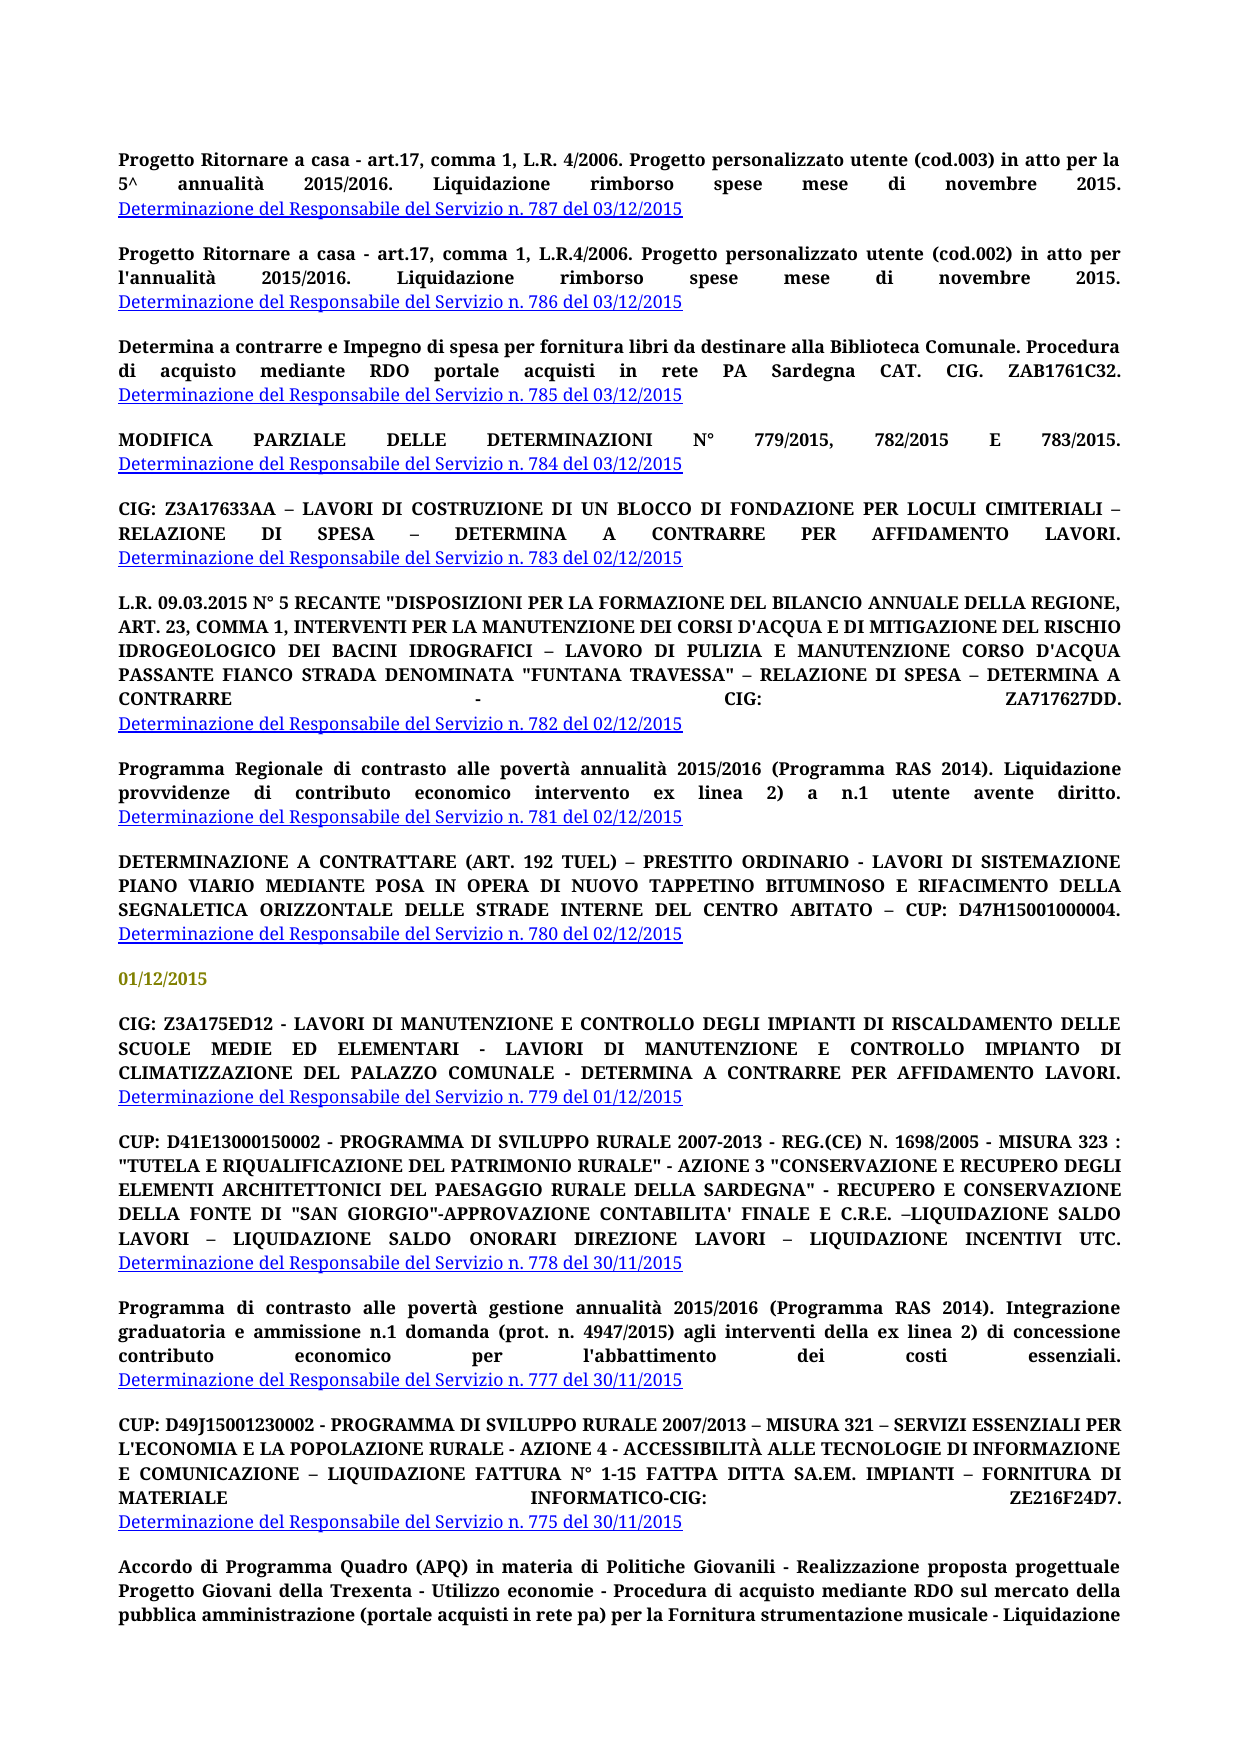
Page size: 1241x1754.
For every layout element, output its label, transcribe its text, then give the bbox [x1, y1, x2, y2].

text CIG: Z3A17633AA – LAVORI DI COSTRUZIONE DI UN BLOCCO DI FONDAZIONE PER LOCULI CIMITERIALI – RELAZIONE DI SPESA – DETERMINA A CONTRARRE PER AFFIDAMENTO LAVORI. Determinazione del Responsabile del Servizio n. 783 del 02/12/2015 [118, 497, 1122, 569]
text CUP: D41E13000150002 - PROGRAMMA DI SVILUPPO RURALE 2007-2013 - REG.(CE) N. 1698/2005 - MISURA 323 : "TUTELA E RIQUALIFICAZIONE DEL PATRIMONIO RURALE" - AZIONE 3 "CONSERVAZIONE E RECUPERO DEGLI ELEMENTI ARCHITETTONICI DEL PAESAGGIO RURALE DELLA SARDEGNA" - RECUPERO E CONSERVAZIONE DELLA FONTE DI "SAN GIORGIO"-APPROVAZIONE CONTABILITA' FINALE E C.R.E. –LIQUIDAZIONE SALDO LAVORI – LIQUIDAZIONE SALDO ONORARI DIREZIONE LAVORI – LIQUIDAZIONE INCENTIVI UTC. Determinazione del Responsabile del Servizio n. 778 del 30/11/2015 [118, 1129, 1122, 1274]
text Accordo di Programma Quadro (APQ) in materia di Politiche Giovanili - Realizzazione proposta progettuale Progetto Giovani della Trexenta - Utilizzo economie - Procedura di acquisto mediante RDO sul mercato della pubblica amministrazione (portale acquisti in rete pa) per la Fornitura strumentazione musicale - Liquidazione [118, 1554, 1122, 1627]
text DETERMINAZIONE A CONTRATTARE (ART. 192 TUEL) – PRESTITO ORDINARIO - LAVORI DI SISTEMAZIONE PIANO VIARIO MEDIANTE POSA IN OPERA DI NUOVO TAPPETINO BITUMINOSO E RIFACIMENTO DELLA SEGNALETICA ORIZZONTALE DELLE STRADE INTERNE DEL CENTRO ABITATO – CUP: D47H15001000004. Determinazione del Responsabile del Servizio n. 780 del 02/12/2015 [118, 849, 1122, 946]
text 01/12/2015 [118, 967, 1122, 991]
text MODIFICA PARZIALE DELLE DETERMINAZIONI N° 779/2015, 782/2015 E 783/2015. Determinazione del Responsabile del Servizio n. 784 del 03/12/2015 [118, 428, 1122, 476]
text CUP: D49J15001230002 - PROGRAMMA DI SVILUPPO RURALE 2007/2013 – MISURA 321 – SERVIZI ESSENZIALI PER L'ECONOMIA E LA POPOLAZIONE RURALE - AZIONE 4 - ACCESSIBILITÀ ALLE TECNOLOGIE DI INFORMAZIONE E COMUNICAZIONE – LIQUIDAZIONE FATTURA N° 1-15 FATTPA DITTA SA.EM. IMPIANTI – FORNITURA DI MATERIALE INFORMATICO-CIG: ZE216F24D7. Determinazione del Responsabile del Servizio n. 775 del 30/11/2015 [118, 1413, 1122, 1533]
text Programma di contrasto alle povertà gestione annualità 2015/2016 (Programma RAS 2014). Integrazione graduatoria e ammissione n.1 domanda (prot. n. 4947/2015) agli interventi della ex linea 2) di concessione contributo economico per l'abbattimento dei costi essenziali. Determinazione del Responsabile del Servizio n. 777 del 30/11/2015 [118, 1295, 1122, 1392]
text Progetto Ritornare a casa - art.17, comma 1, L.R. 4/2006. Progetto personalizzato utente (cod.003) in atto per la 5^ annualità 2015/2016. Liquidazione rimborso spese mese di novembre 2015. Determinazione del Responsabile del Servizio n. 787 del 03/12/2015 [118, 148, 1122, 220]
text CIG: Z3A175ED12 - LAVORI DI MANUTENZIONE E CONTROLLO DEGLI IMPIANTI DI RISCALDAMENTO DELLE SCUOLE MEDIE ED ELEMENTARI - LAVIORI DI MANUTENZIONE E CONTROLLO IMPIANTO DI CLIMATIZZAZIONE DEL PALAZZO COMUNALE - DETERMINA A CONTRARRE PER AFFIDAMENTO LAVORI. Determinazione del Responsabile del Servizio n. 779 del 01/12/2015 [118, 1012, 1122, 1108]
text Determina a contrarre e Impegno di spesa per fornitura libri da destinare alla Biblioteca Comunale. Procedura di acquisto mediante RDO portale acquisti in rete PA Sardegna CAT. CIG. ZAB1761C32. Determinazione del Responsabile del Servizio n. 785 del 03/12/2015 [118, 334, 1122, 407]
text Progetto Ritornare a casa - art.17, comma 1, L.R.4/2006. Progetto personalizzato utente (cod.002) in atto per l'annualità 2015/2016. Liquidazione rimborso spese mese di novembre 2015. Determinazione del Responsabile del Servizio n. 786 del 03/12/2015 [118, 241, 1122, 313]
text L.R. 09.03.2015 N° 5 RECANTE "DISPOSIZIONI PER LA FORMAZIONE DEL BILANCIO ANNUALE DELLA REGIONE, ART. 23, COMMA 1, INTERVENTI PER LA MANUTENZIONE DEI CORSI D'ACQUA E DI MITIGAZIONE DEL RISCHIO IDROGEOLOGICO DEI BACINI IDROGRAFICI – LAVORO DI PULIZIA E MANUTENZIONE CORSO D'ACQUA PASSANTE FIANCO STRADA DENOMINATA "FUNTANA TRAVESSA" – RELAZIONE DI SPESA – DETERMINA A CONTRARRE - CIG: ZA717627DD. Determinazione del Responsabile del Servizio n. 782 del 02/12/2015 [118, 590, 1122, 735]
text Programma Regionale di contrasto alle povertà annualità 2015/2016 (Programma RAS 2014). Liquidazione provvidenze di contributo economico intervento ex linea 2) a n.1 utente avente diritto. Determinazione del Responsabile del Servizio n. 781 del 02/12/2015 [118, 756, 1122, 828]
